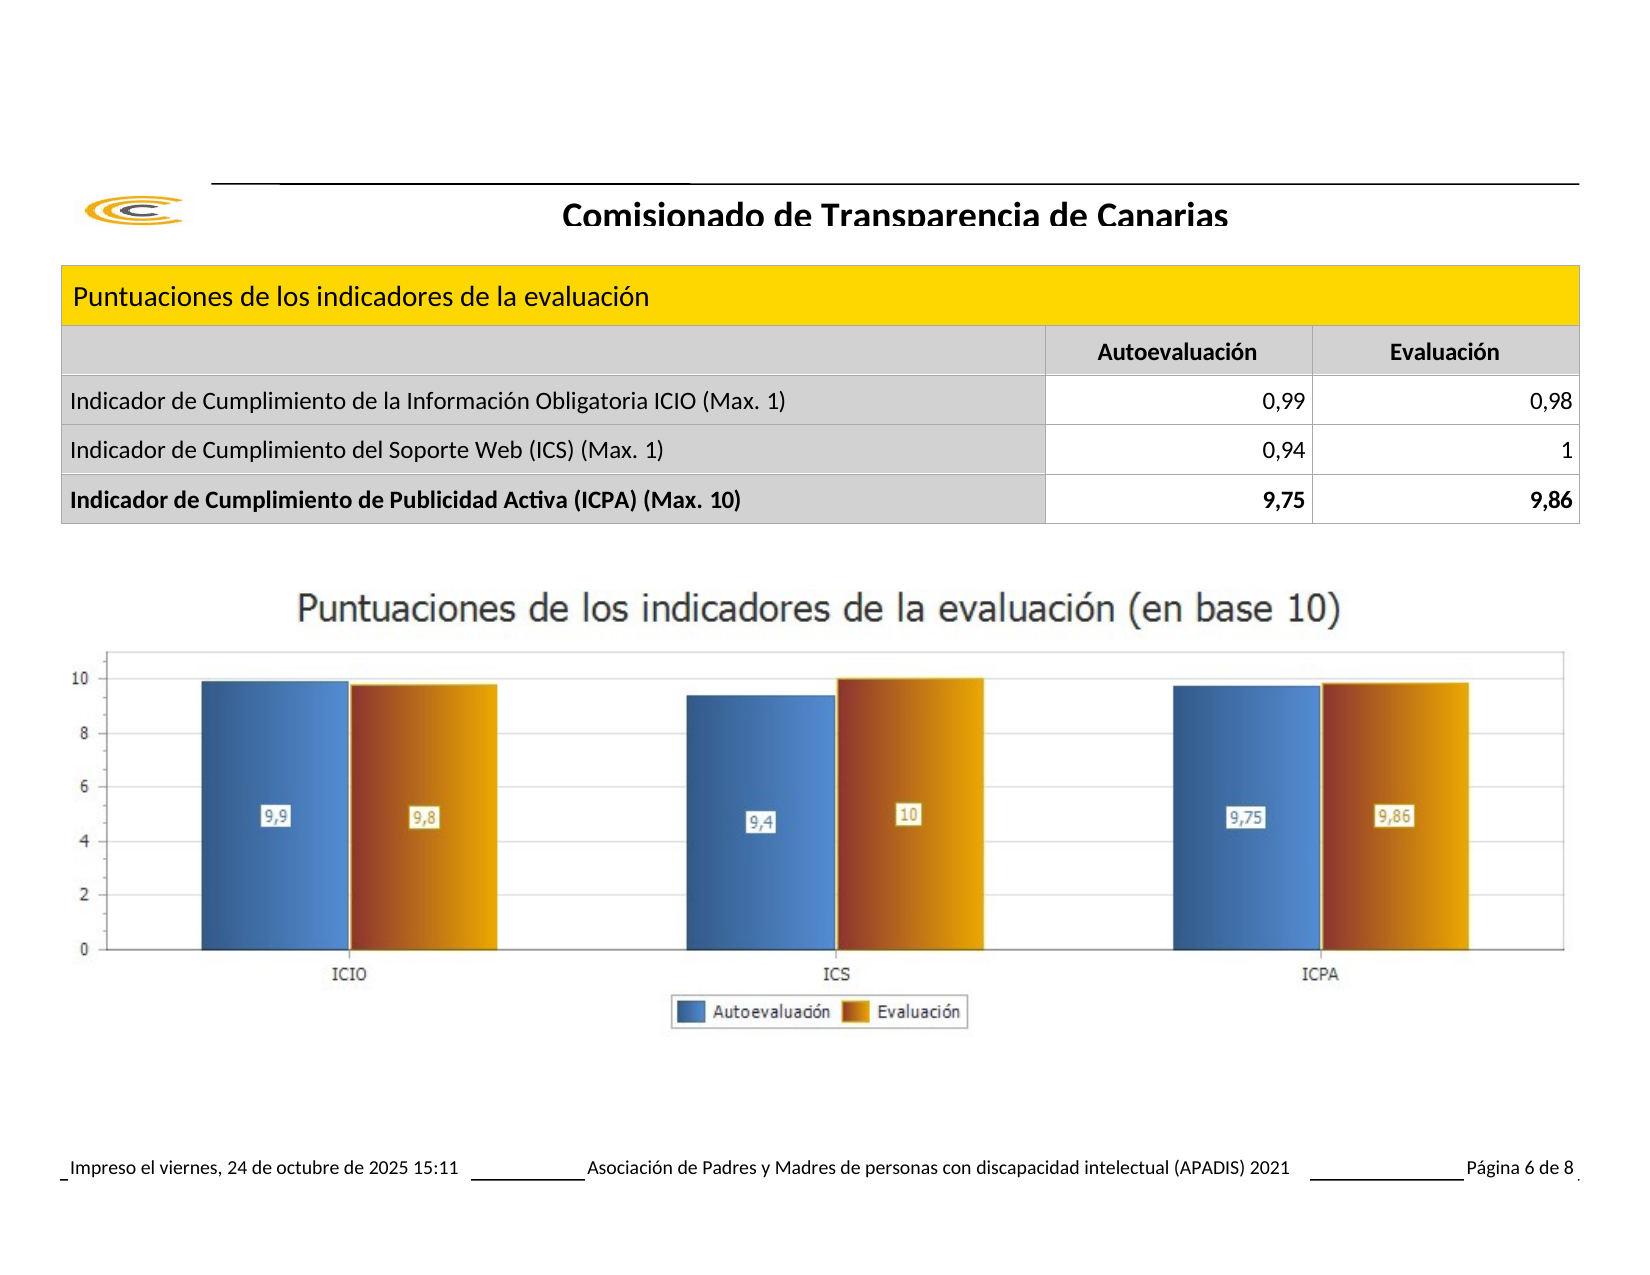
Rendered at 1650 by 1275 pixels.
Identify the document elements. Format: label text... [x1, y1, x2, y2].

picture [72, 589, 1574, 1037]
table_cell Autoevaluación [1046, 326, 1312, 374]
table_header Puntuaciones de los indicadores de la evaluación [62, 266, 1579, 325]
table_cell 0,98 [1313, 376, 1579, 424]
table_cell 1 [1313, 425, 1579, 473]
table_cell Indicador de Cumplimiento de la Información Obligatoria ICIO (Max. 1) [62, 376, 1045, 424]
table_cell Indicador de Cumplimiento de Publicidad Activa (ICPA) (Max. 10) [62, 475, 1045, 523]
table_cell 0,94 [1046, 425, 1312, 473]
table_cell 9,86 [1313, 475, 1579, 523]
table_cell Evaluación [1313, 326, 1579, 374]
table_cell 9,75 [1046, 475, 1312, 523]
table_cell [62, 326, 1045, 374]
picture [75, 195, 195, 226]
table_cell Indicador de Cumplimiento del Soporte Web (ICS) (Max. 1) [62, 425, 1045, 473]
table_cell 0,99 [1046, 376, 1312, 424]
